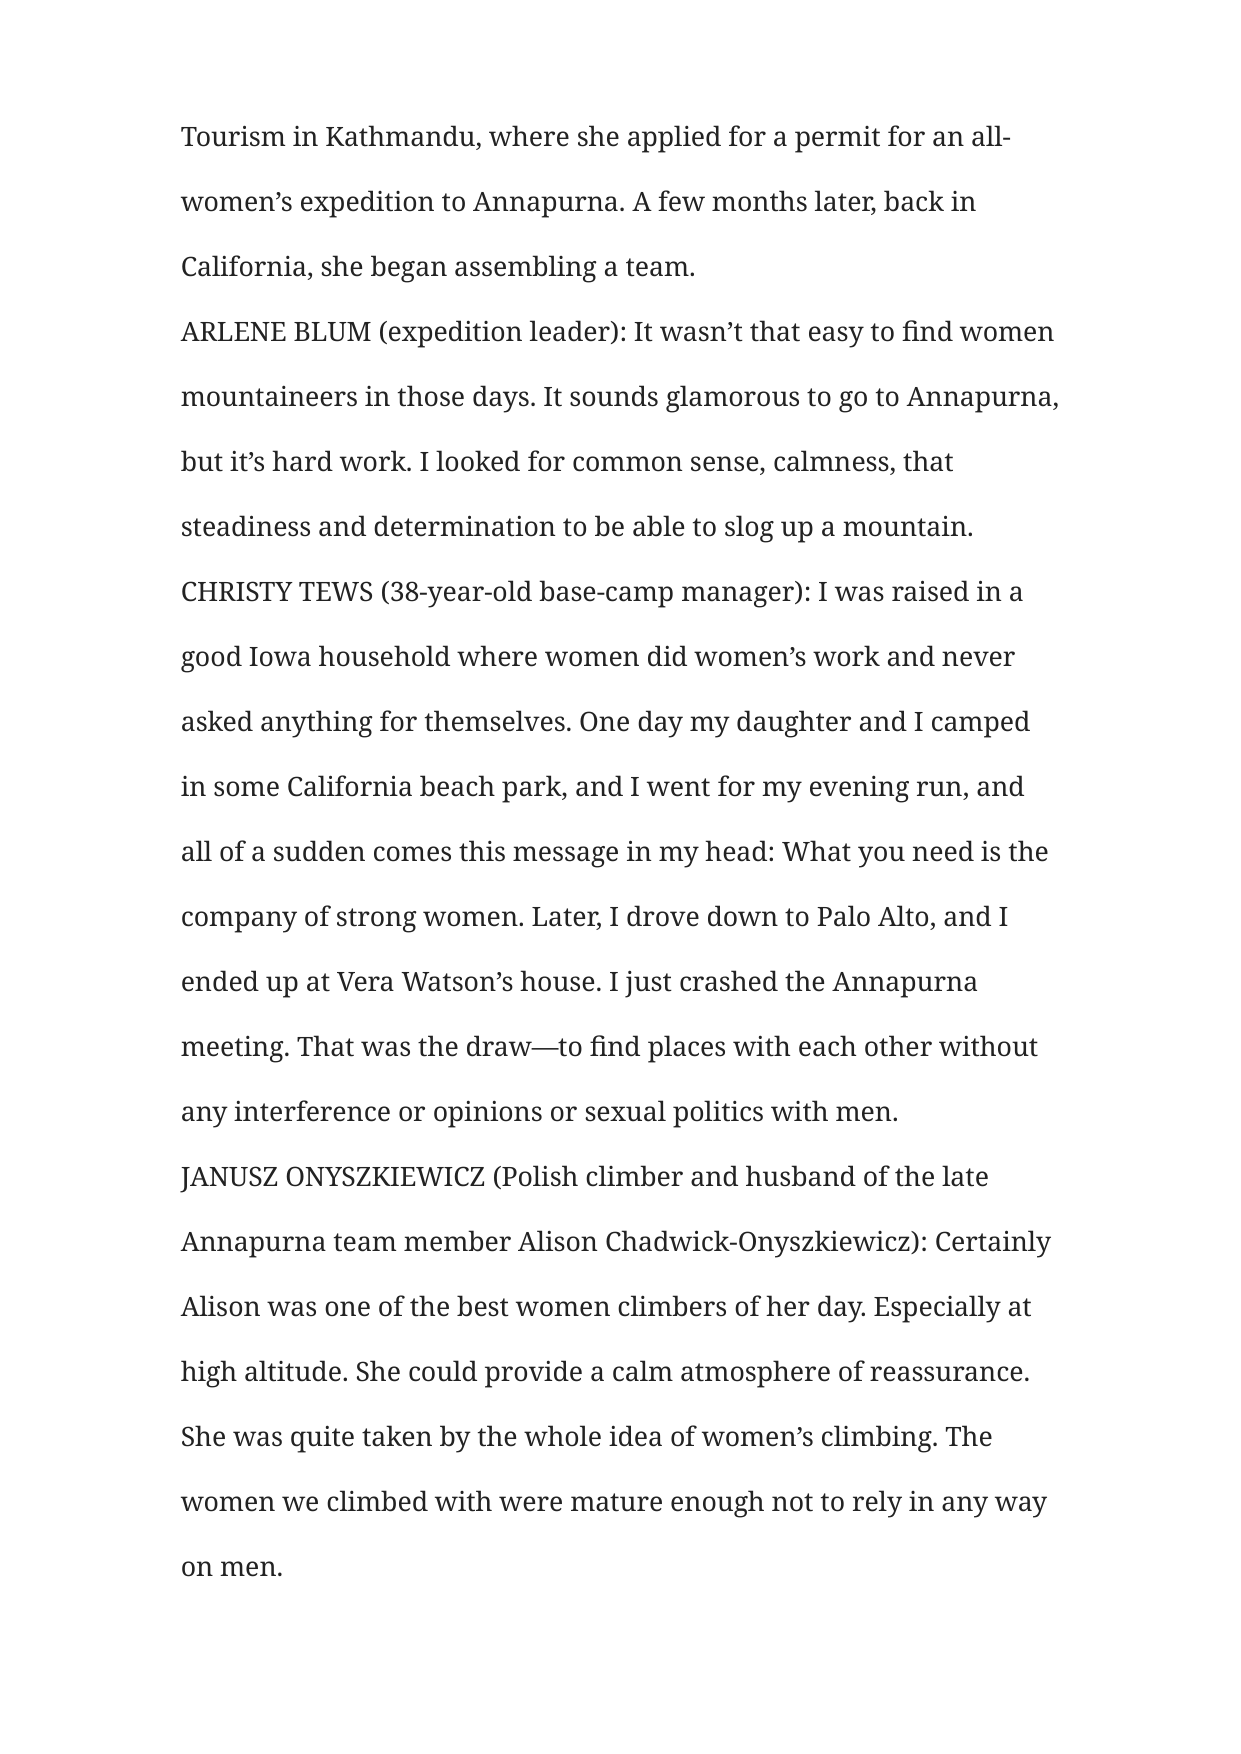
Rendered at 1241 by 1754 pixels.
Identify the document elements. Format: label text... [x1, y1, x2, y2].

text ARLENE BLUM (expedition leader): It wasn’t that easy to find women mountaineers in those days. It sounds glamorous to go to Annapurna, but it’s hard work. I looked for common sense, calmness, that steadiness and determination to be able to slog up a mountain. [181, 313, 1059, 544]
text JANUSZ ONYSZKIEWICZ (Polish climber and husband of the late Annapurna team member Alison Chadwick-­Onyszkiewicz): Certainly Alison was one of the best women climbers of her day. Especially at high altitude. She could provide a calm atmosphere of reassurance. She was quite taken by the whole idea of women’s climbing. The women we climbed with were mature enough not to rely in any way on men. [181, 1158, 1059, 1584]
text Tourism in Kathmandu, where she applied for a permit for an all-women’s expedition to Annapurna. A few months later, back in California, she began assembling a team. [181, 118, 1059, 284]
text CHRISTY TEWS (38-year-old base-camp manager): I was raised in a good Iowa household where women did women’s work and never asked anything for themselves. One day my daughter and I camped in some California beach park, and I went for my evening run, and all of a sudden comes this message in my head: What you need is the company of strong women. Later, I drove down to Palo Alto, and I ended up at Vera Watson’s house. I just crashed the Annapurna meeting. That was the draw—to find places with each other without any interference or opinions or sexual politics with men. [181, 573, 1059, 1129]
